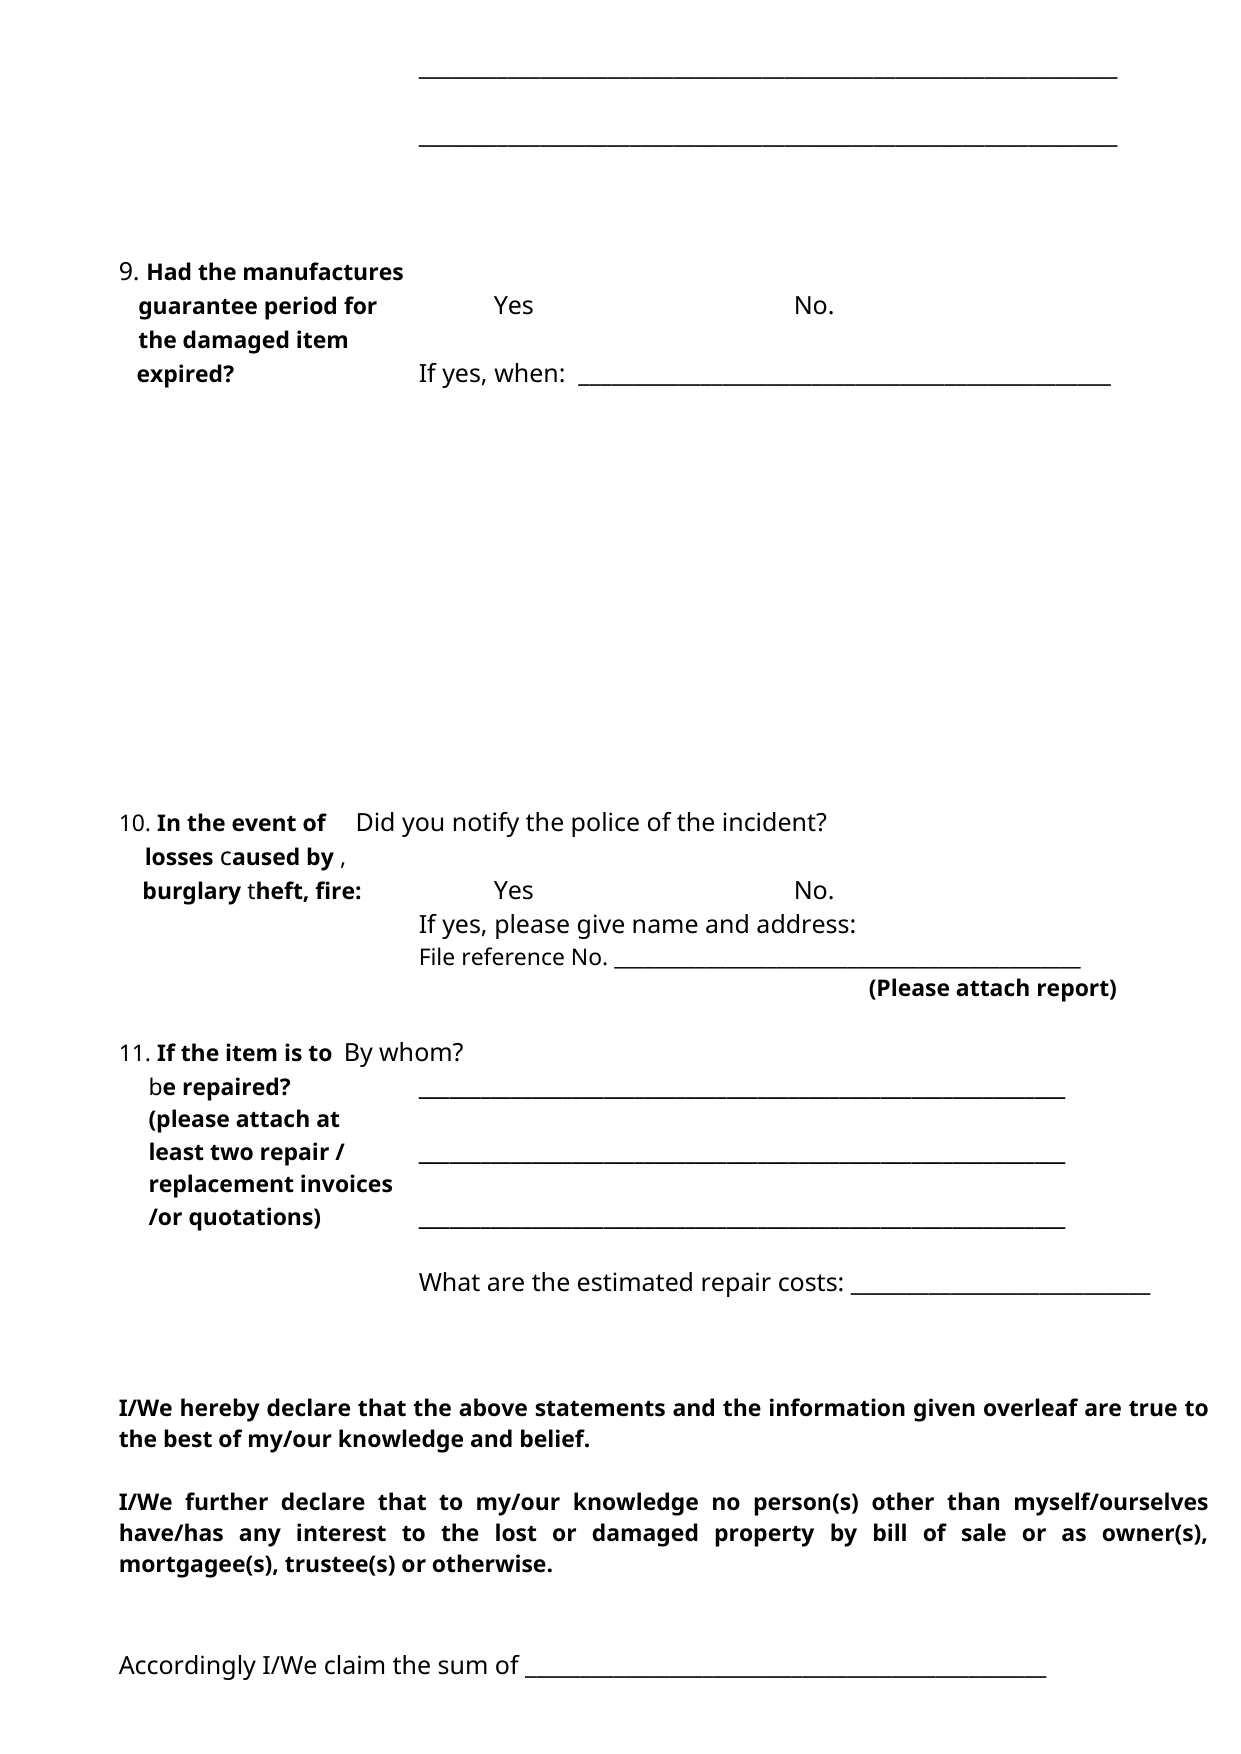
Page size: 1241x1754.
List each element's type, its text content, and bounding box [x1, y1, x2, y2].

text (Please attach report) [118, 972, 1210, 1003]
text I/We hereby declare that the above statements and the information given overleaf are true to the best of my/our knowledge and belief. [118, 1392, 1210, 1455]
text guarantee period for Yes No. [118, 287, 1210, 322]
text _______________________________________________________________ [118, 117, 1210, 151]
text least two repair / _______________________________________________________________ [118, 1134, 1210, 1168]
text burglary theft, fire: Yes No. [118, 872, 1210, 907]
text If yes, please give name and address: [118, 907, 1210, 941]
text 9. Had the manufactures [118, 253, 1210, 287]
text Accordingly I/We claim the sum of _______________________________________________ [118, 1648, 1210, 1682]
text expired? If yes, when: ________________________________________________ [118, 356, 1210, 390]
text File reference No. ______________________________________________ [118, 941, 1210, 972]
text I/We further declare that to my/our knowledge no person(s) other than myself/ourselves have/has any interest to the lost or damaged property by bill of sale or as owner(s), mortgagee(s), trustee(s) or otherwise. [118, 1486, 1210, 1580]
text 11. If the item is to By whom? [118, 1034, 1210, 1068]
text be repaired? _______________________________________________________________ [118, 1068, 1210, 1102]
text (please attach at [118, 1102, 1210, 1134]
text 10. In the event of Did you notify the police of the incident? [118, 804, 1210, 838]
text What are the estimated repair costs: ___________________________ [118, 1264, 1210, 1298]
text /or quotations) _______________________________________________________________ [118, 1199, 1210, 1233]
text the damaged item [118, 322, 1210, 356]
text losses caused by , [118, 838, 1210, 872]
text replacement invoices [118, 1168, 1210, 1199]
text _______________________________________________________________ [118, 49, 1210, 83]
